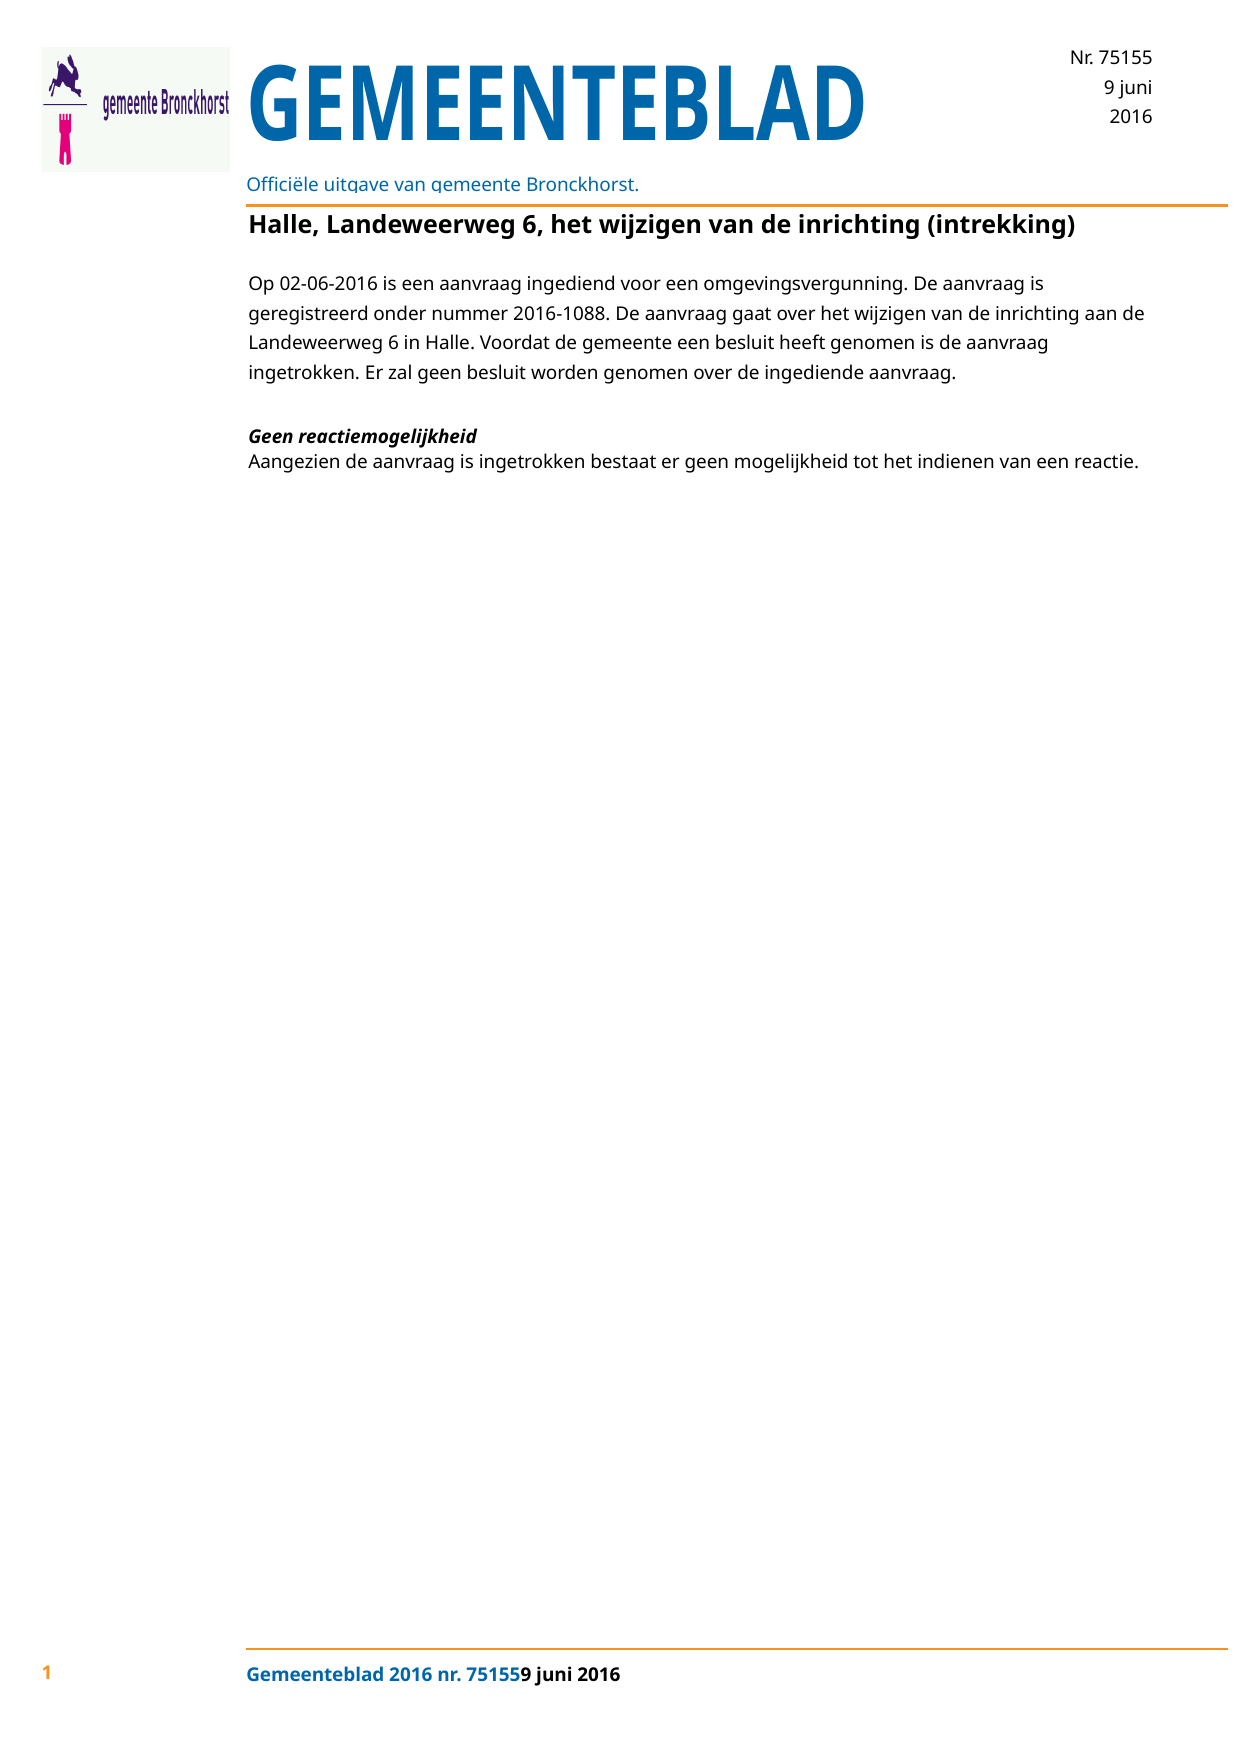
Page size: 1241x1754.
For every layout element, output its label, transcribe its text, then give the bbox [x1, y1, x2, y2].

text Halle, Landeweerweg 6, het wijzigen van de inrichting (intrekking) [248, 207, 1152, 241]
picture [41, 47, 231, 172]
text Op 02-06-2016 is een aanvraag ingediend voor een omgevingsvergunning. De aanvraag is geregistreerd onder nummer 2016-1088. De aanvraag gaat over het wijzigen van de inrichting aan de Landeweerweg 6 in Halle. Voordat de gemeente een besluit heeft genomen is de aanvraag ingetrokken. Er zal geen besluit worden genomen over de ingediende aanvraag. [248, 270, 1152, 385]
text Geen reactiemogelijkheid [248, 423, 1152, 449]
text Aangezien de aanvraag is ingetrokken bestaat er geen mogelijkheid tot het indienen van een reactie. [248, 449, 1152, 474]
